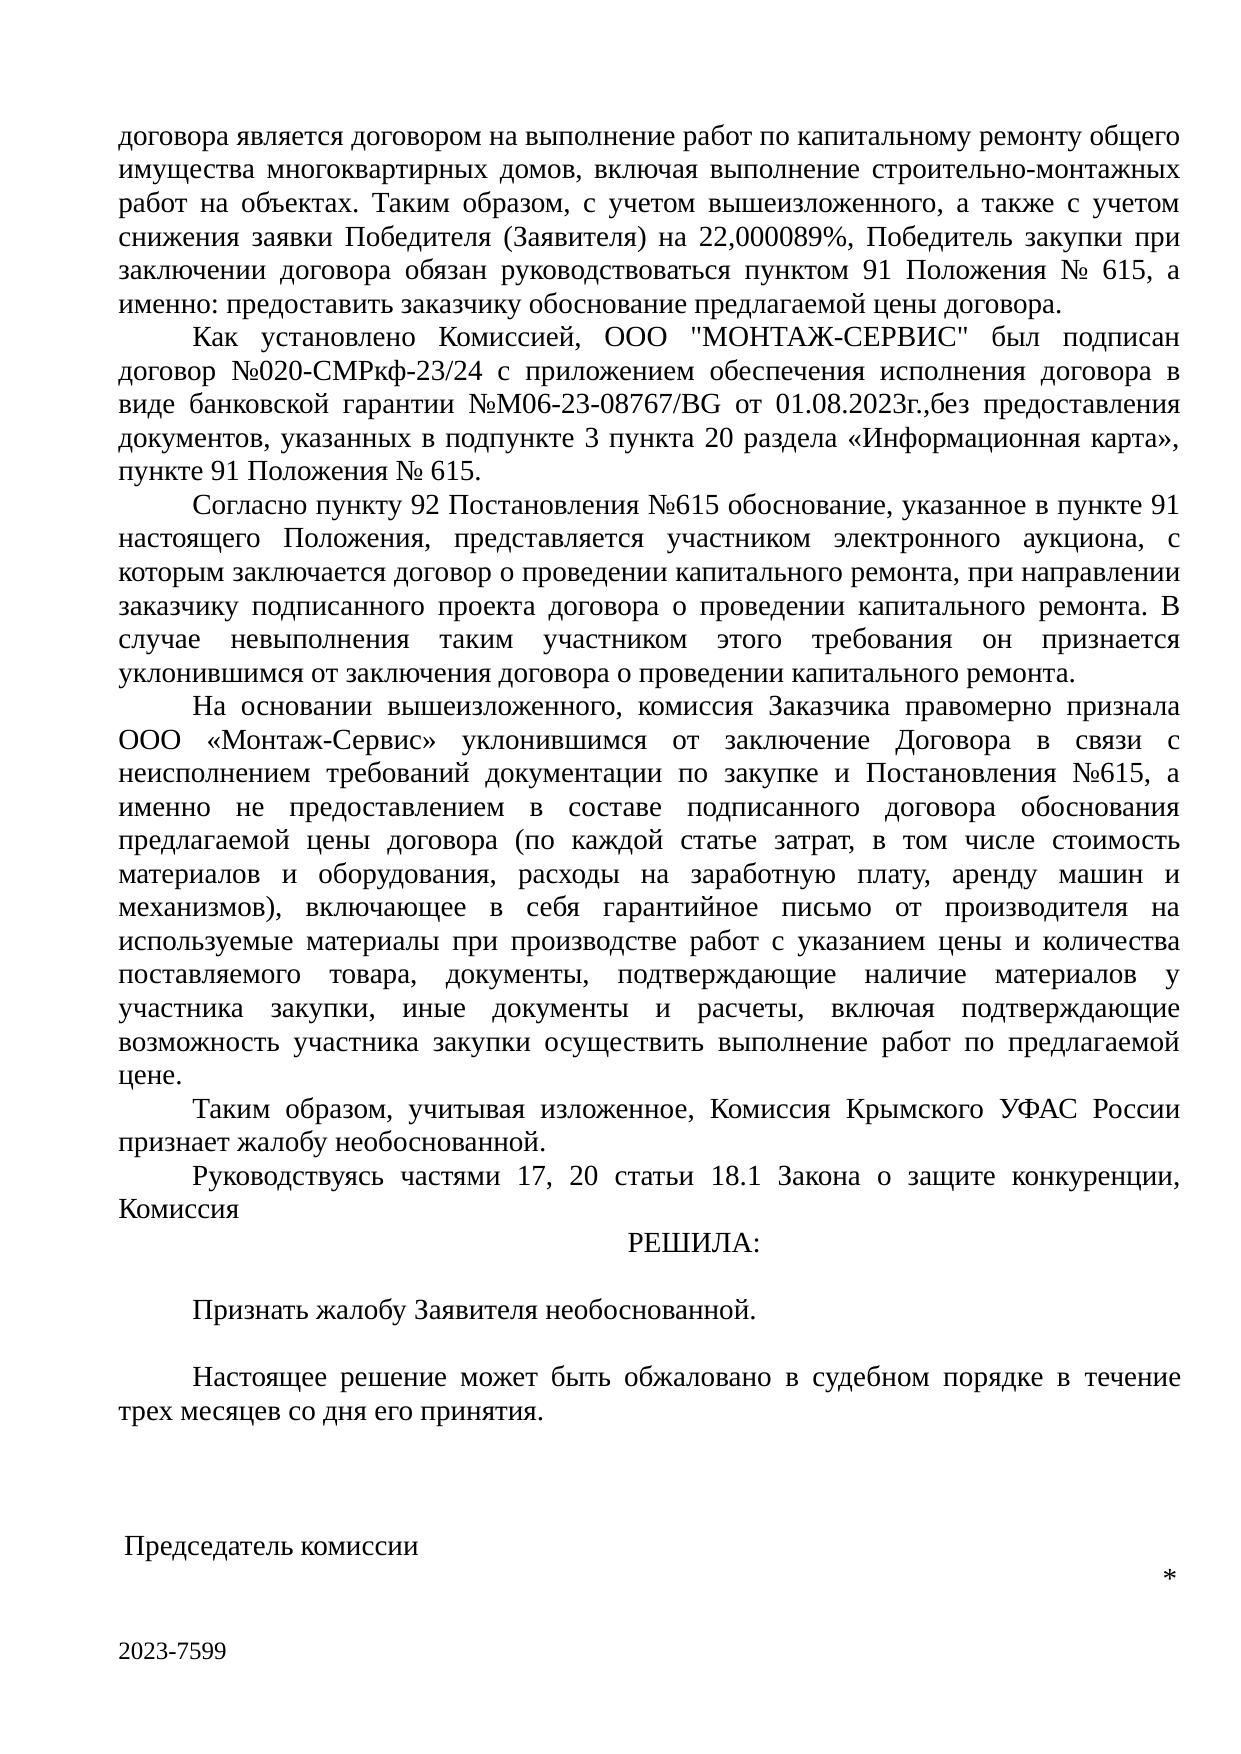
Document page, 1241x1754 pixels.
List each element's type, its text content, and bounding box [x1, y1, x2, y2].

text Таким образом, учитывая изложенное, Комиссия Крымского УФАС России признает жалобу необоснованной. [118, 1091, 1181, 1158]
text Признать жалобу Заявителя необоснованной. [118, 1292, 1181, 1326]
text РЕШИЛА: [118, 1225, 1181, 1258]
text договора является договором на выполнение работ по капитальному ремонту общего имущества многоквартирных домов, включая выполнение строительно-монтажных работ на объектах. Таким образом, с учетом вышеизложенного, а также с учетом снижения заявки Победителя (Заявителя) на 22,000089%, Победитель закупки при заключении договора обязан руководствоваться пунктом 91 Положения № 615, а именно: предоставить заказчику обоснование предлагаемой цены договора. [118, 118, 1181, 319]
text На основании вышеизложенного, комиссия Заказчика правомерно признала ООО «Монтаж-Сервис» уклонившимся от заключение Договора в связи с неисполнением требований документации по закупке и Постановления №615, а именно не предоставлением в составе подписанного договора обоснования предлагаемой цены договора (по каждой статье затрат, в том числе стоимость материалов и оборудования, расходы на заработную плату, аренду машин и механизмов), включающее в себя гарантийное письмо от производителя на используемые материалы при производстве работ с указанием цены и количества поставляемого товара, документы, подтверждающие наличие материалов у участника закупки, иные документы и расчеты, включая подтверждающие возможность участника закупки осуществить выполнение работ по предлагаемой цене. [118, 688, 1181, 1091]
table_header Председатель комиссии [118, 1522, 449, 1605]
table_header [449, 1522, 785, 1605]
text Согласно пункту 92 Постановления №615 обоснование, указанное в пункте 91 настоящего Положения, представляется участником электронного аукциона, с которым заключается договор о проведении капитального ремонта, при направлении заказчику подписанного проекта договора о проведении капитального ремонта. В случае невыполнения таким участником этого требования он признается уклонившимся от заключения договора о проведении капитального ремонта. [118, 487, 1181, 688]
text Руководствуясь частями 17, 20 статьи 18.1 Закона о защите конкуренции, Комиссия [118, 1158, 1181, 1225]
text Как установлено Комиссией, ООО "МОНТАЖ-СЕРВИС" был подписан договор №020-СМРкф-23/24 с приложением обеспечения исполнения договора в виде банковской гарантии №М06-23-08767/BG от 01.08.2023г.,без предоставления документов, указанных в подпункте 3 пункта 20 раздела «Информационная карта», пункте 91 Положения № 615. [118, 319, 1181, 487]
table_header * [785, 1522, 1182, 1605]
text Настоящее решение может быть обжаловано в судебном порядке в течение трех месяцев со дня его принятия. [118, 1359, 1181, 1426]
